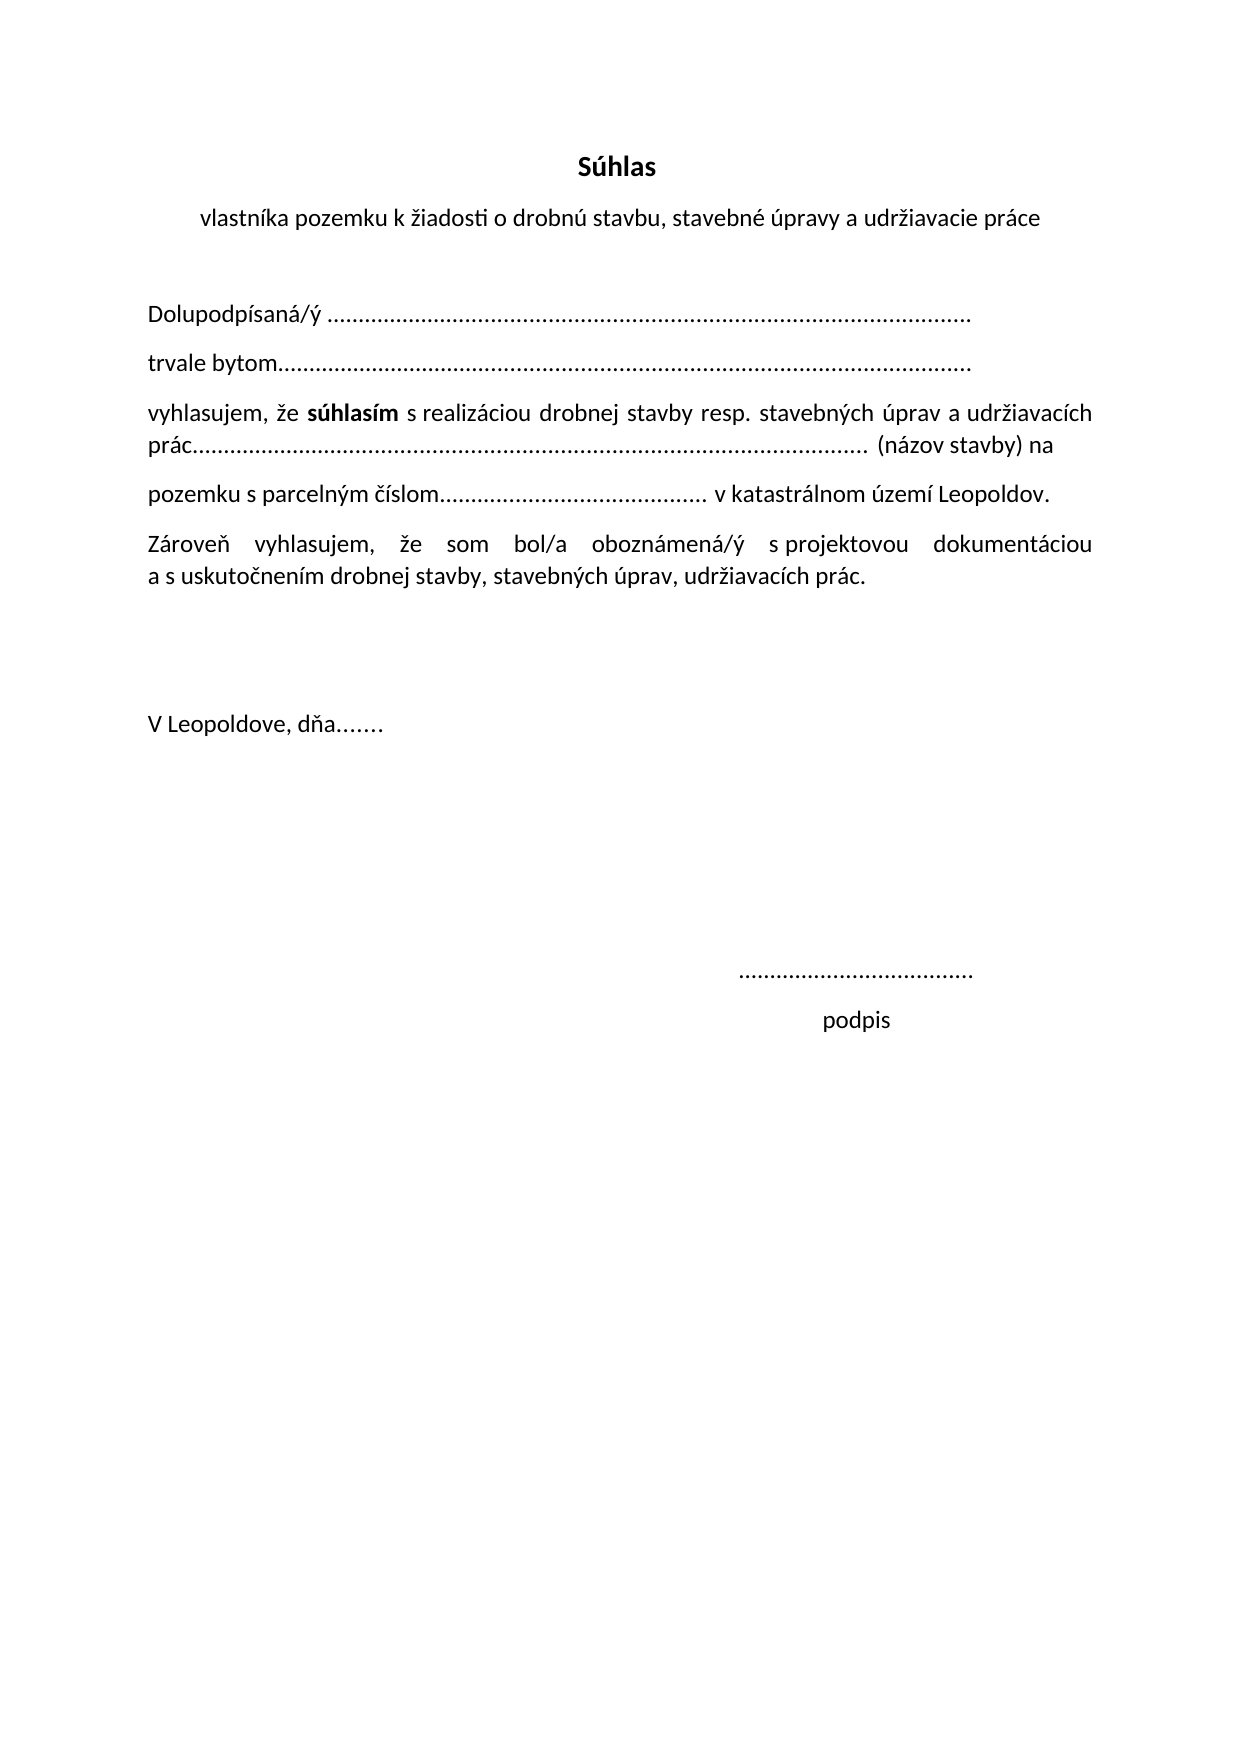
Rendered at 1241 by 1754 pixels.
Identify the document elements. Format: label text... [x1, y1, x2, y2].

text pozemku s parcelným číslom v katastrálnom území Leopoldov. [148, 478, 1093, 509]
text Zároveň vyhlasujem, že som bol/a oboznámená/ý s projektovou dokumentáciou a s uskutočnením drobnej stavby, stavebných úprav, udržiavacích prác. [148, 528, 1093, 591]
text Dolupodpísaná/ý [148, 298, 1093, 329]
text vlastníka pozemku k žiadosti o drobnú stavbu, stavebné úpravy a udržiavacie práce [148, 202, 1093, 233]
text V Leopoldove, dňa [148, 708, 1093, 739]
text Súhlas [148, 148, 1093, 183]
text podpis [620, 1004, 1093, 1034]
text vyhlasujem, že súhlasím s realizáciou drobnej stavby resp. stavebných úprav a udržiavacích prác (názov stavby) na [148, 397, 1093, 460]
text trvale bytom [148, 347, 1093, 378]
